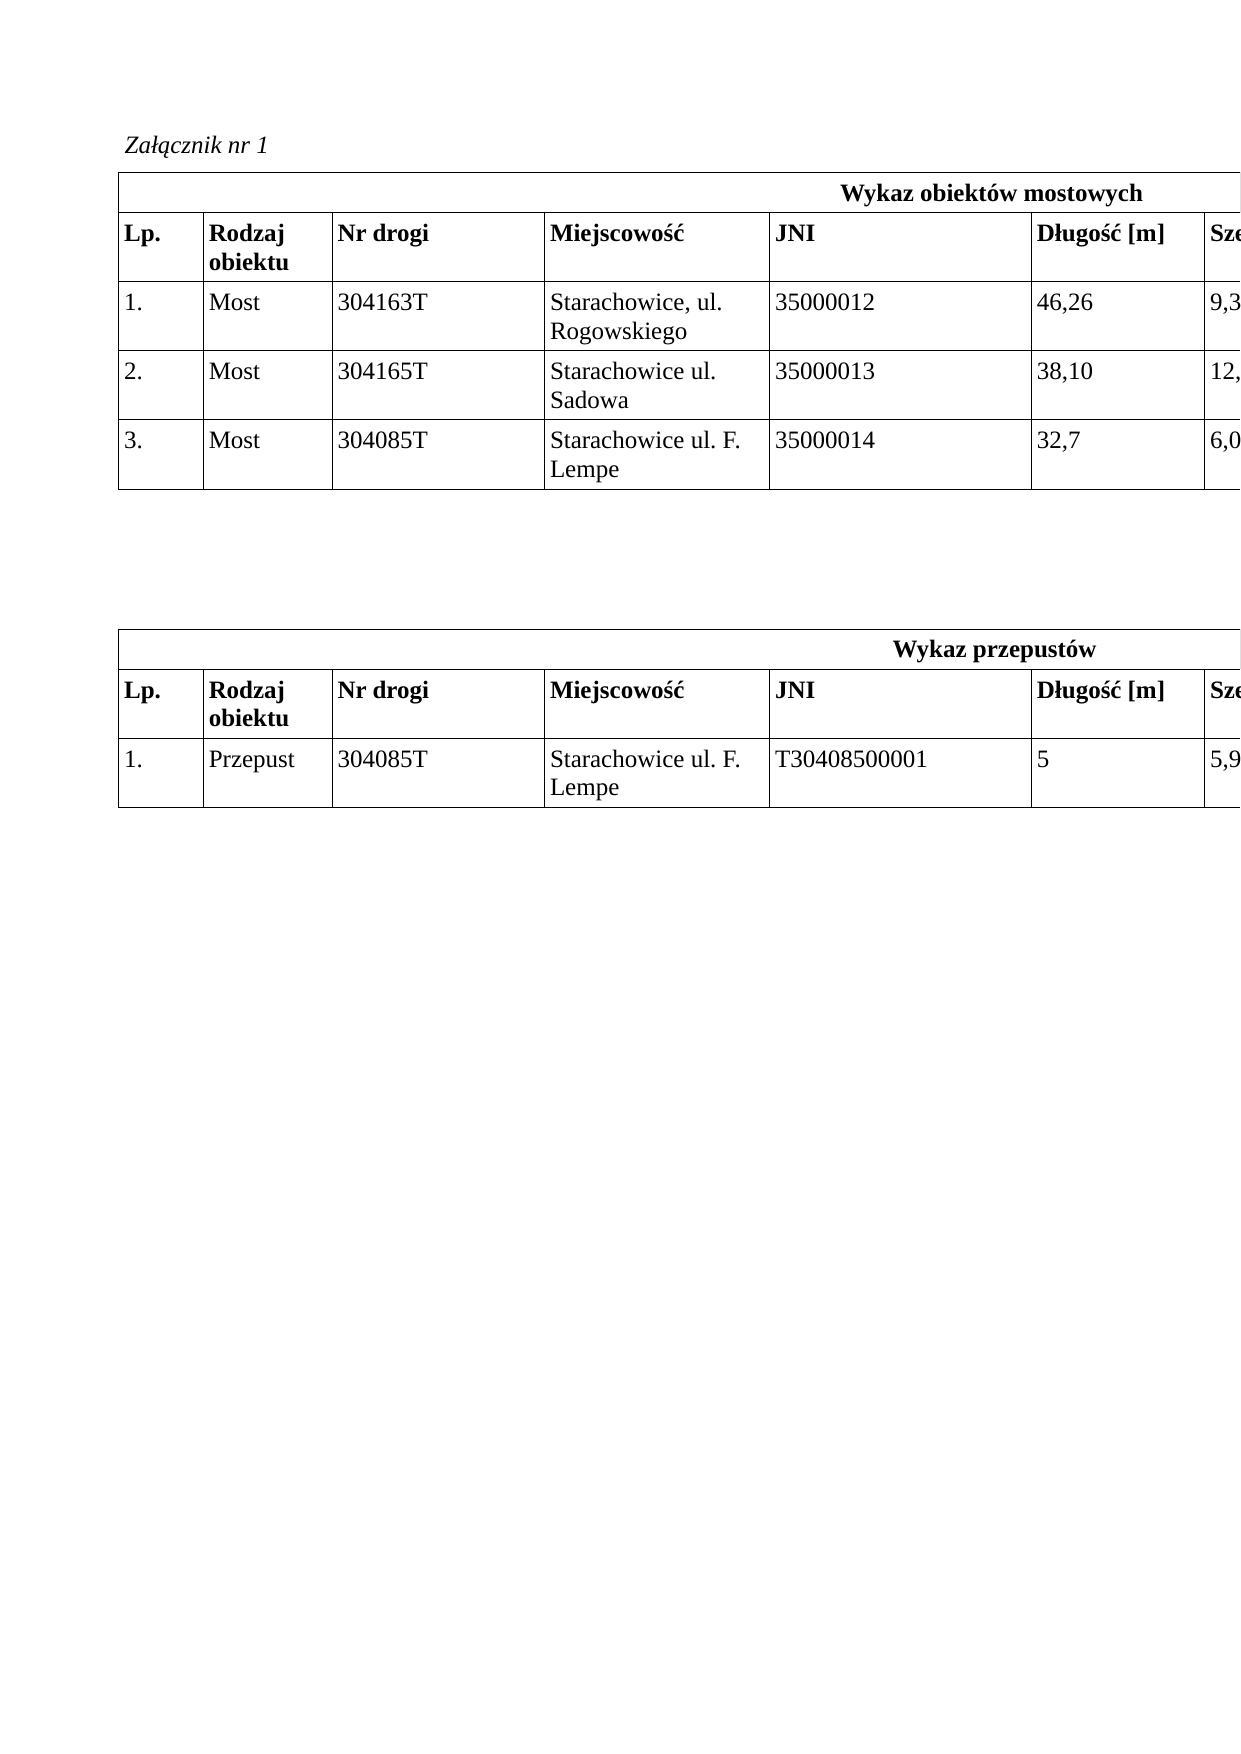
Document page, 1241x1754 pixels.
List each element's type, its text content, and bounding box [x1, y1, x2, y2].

table_cell 304163T [333, 282, 544, 350]
table_cell 2. [119, 351, 203, 419]
table_cell 32,7 [1032, 420, 1204, 488]
table_cell Szerokość [m] [1205, 213, 1240, 281]
table_cell JNI [770, 213, 1031, 281]
table_cell 5,9 [1205, 739, 1240, 807]
table_cell 304085T [333, 420, 544, 488]
table_cell 6,0 [1205, 420, 1240, 488]
table_cell Miejscowość [545, 213, 769, 281]
table_cell Starachowice ul. F. Lempe [545, 739, 769, 807]
table_cell Nr drogi [333, 670, 544, 738]
table_cell 46,26 [1032, 282, 1204, 350]
table_cell 12,56 [1205, 351, 1240, 419]
table_cell Starachowice ul. F. Lempe [545, 420, 769, 488]
table_cell Most [204, 420, 332, 488]
table_cell 35000013 [770, 351, 1031, 419]
table_cell Most [204, 282, 332, 350]
table_cell Starachowice ul. Sadowa [545, 351, 769, 419]
table_cell Lp. [119, 213, 203, 281]
table_cell 304165T [333, 351, 544, 419]
table_cell 5 [1032, 739, 1204, 807]
table_cell Rodzaj obiektu [204, 670, 332, 738]
table_cell Miejscowość [545, 670, 769, 738]
table_header Wykaz przepustów [119, 630, 1240, 669]
table_cell Lp. [119, 670, 203, 738]
table_cell T30408500001 [770, 739, 1031, 807]
table_cell Most [204, 351, 332, 419]
table_cell Starachowice, ul. Rogowskiego [545, 282, 769, 350]
text Załącznik nr 1 [118, 131, 1122, 159]
table_header Wykaz obiektów mostowych [119, 173, 1240, 212]
table_cell 35000012 [770, 282, 1031, 350]
table_cell Długość [m] [1032, 670, 1204, 738]
table_cell Szerokość [m] [1205, 670, 1240, 738]
table_cell 9,30 [1205, 282, 1240, 350]
table_cell 1. [119, 282, 203, 350]
table_cell 3. [119, 420, 203, 488]
table_cell Przepust [204, 739, 332, 807]
table_cell 304085T [333, 739, 544, 807]
table_cell Rodzaj obiektu [204, 213, 332, 281]
table_cell JNI [770, 670, 1031, 738]
table_cell 35000014 [770, 420, 1031, 488]
table_cell Nr drogi [333, 213, 544, 281]
table_cell Długość [m] [1032, 213, 1204, 281]
table_cell 1. [119, 739, 203, 807]
table_cell 38,10 [1032, 351, 1204, 419]
